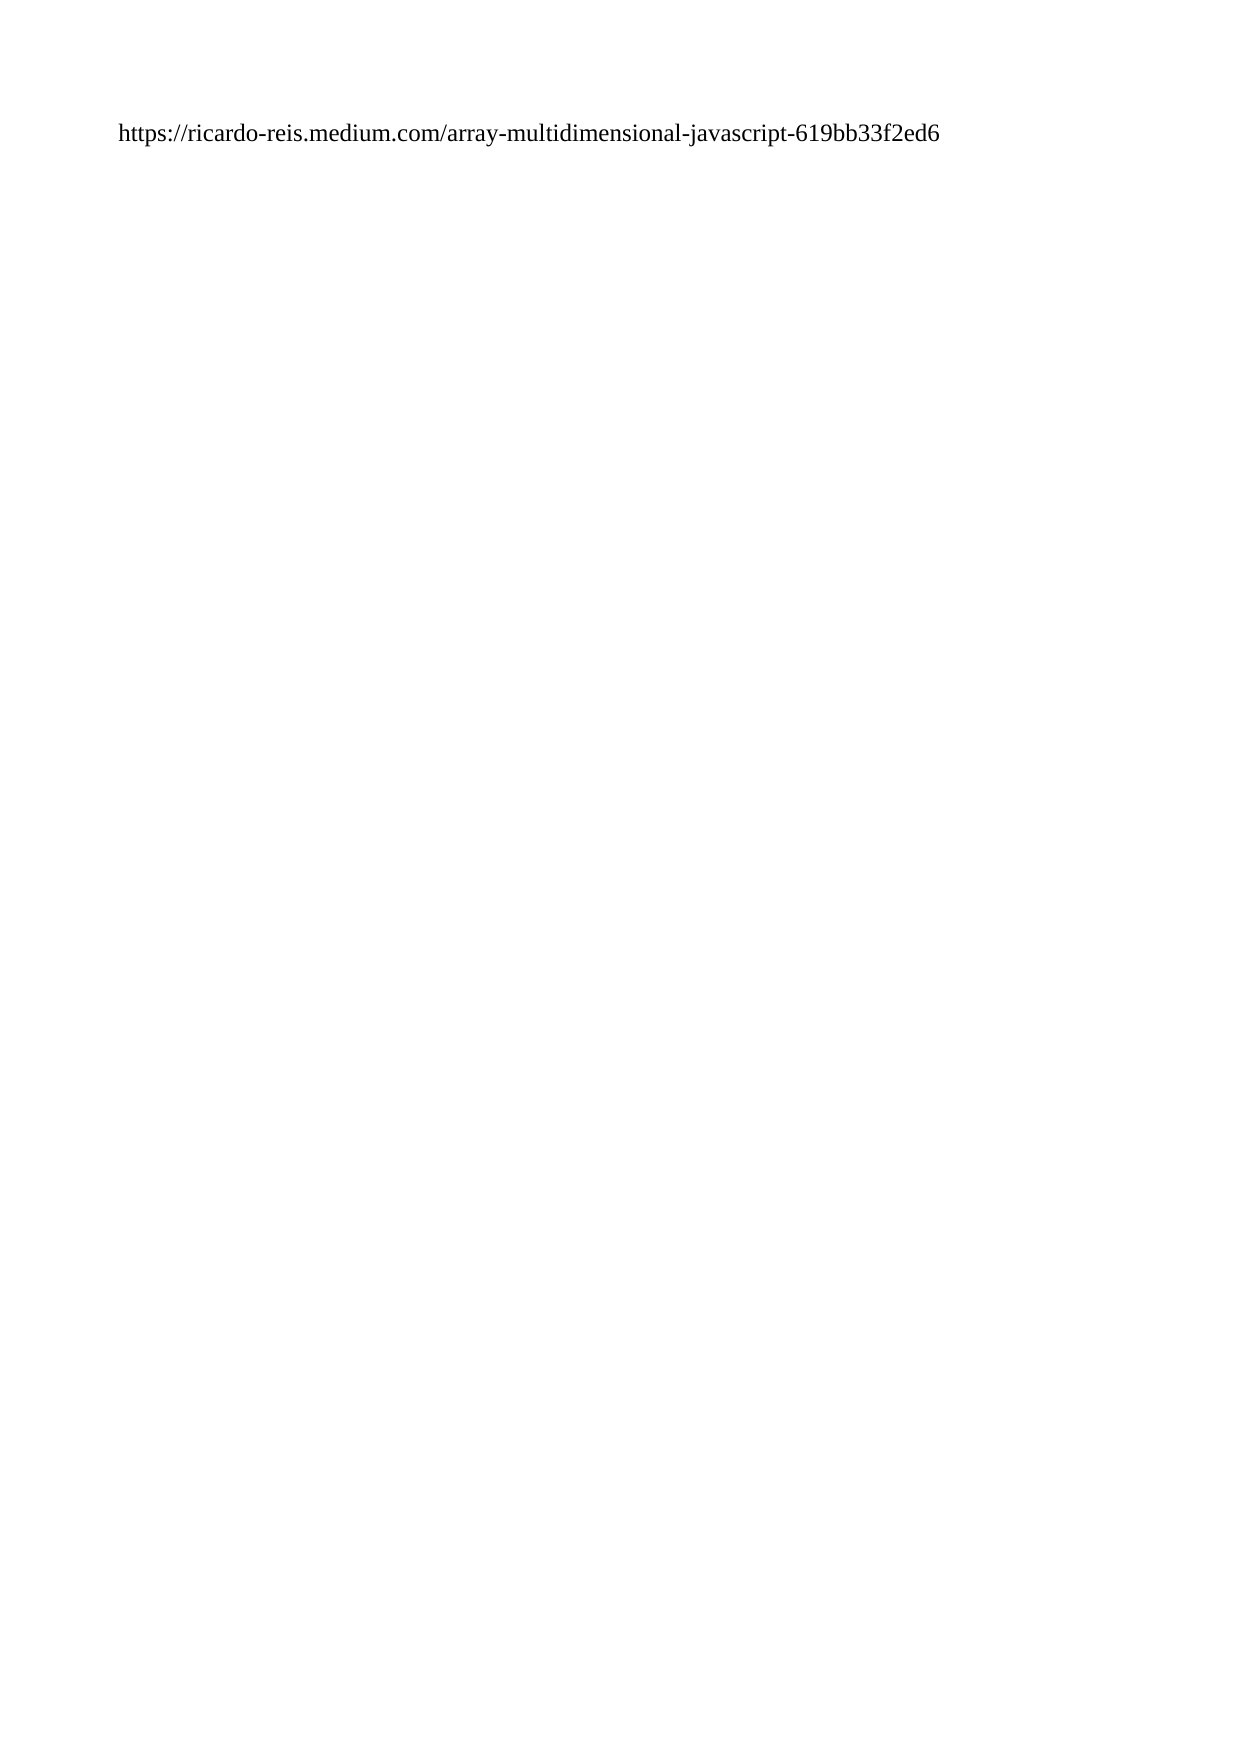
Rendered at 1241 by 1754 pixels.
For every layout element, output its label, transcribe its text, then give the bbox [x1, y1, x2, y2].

text https://ricardo-reis.medium.com/array-multidimensional-javascript-619bb33f2ed6 [118, 118, 1122, 147]
